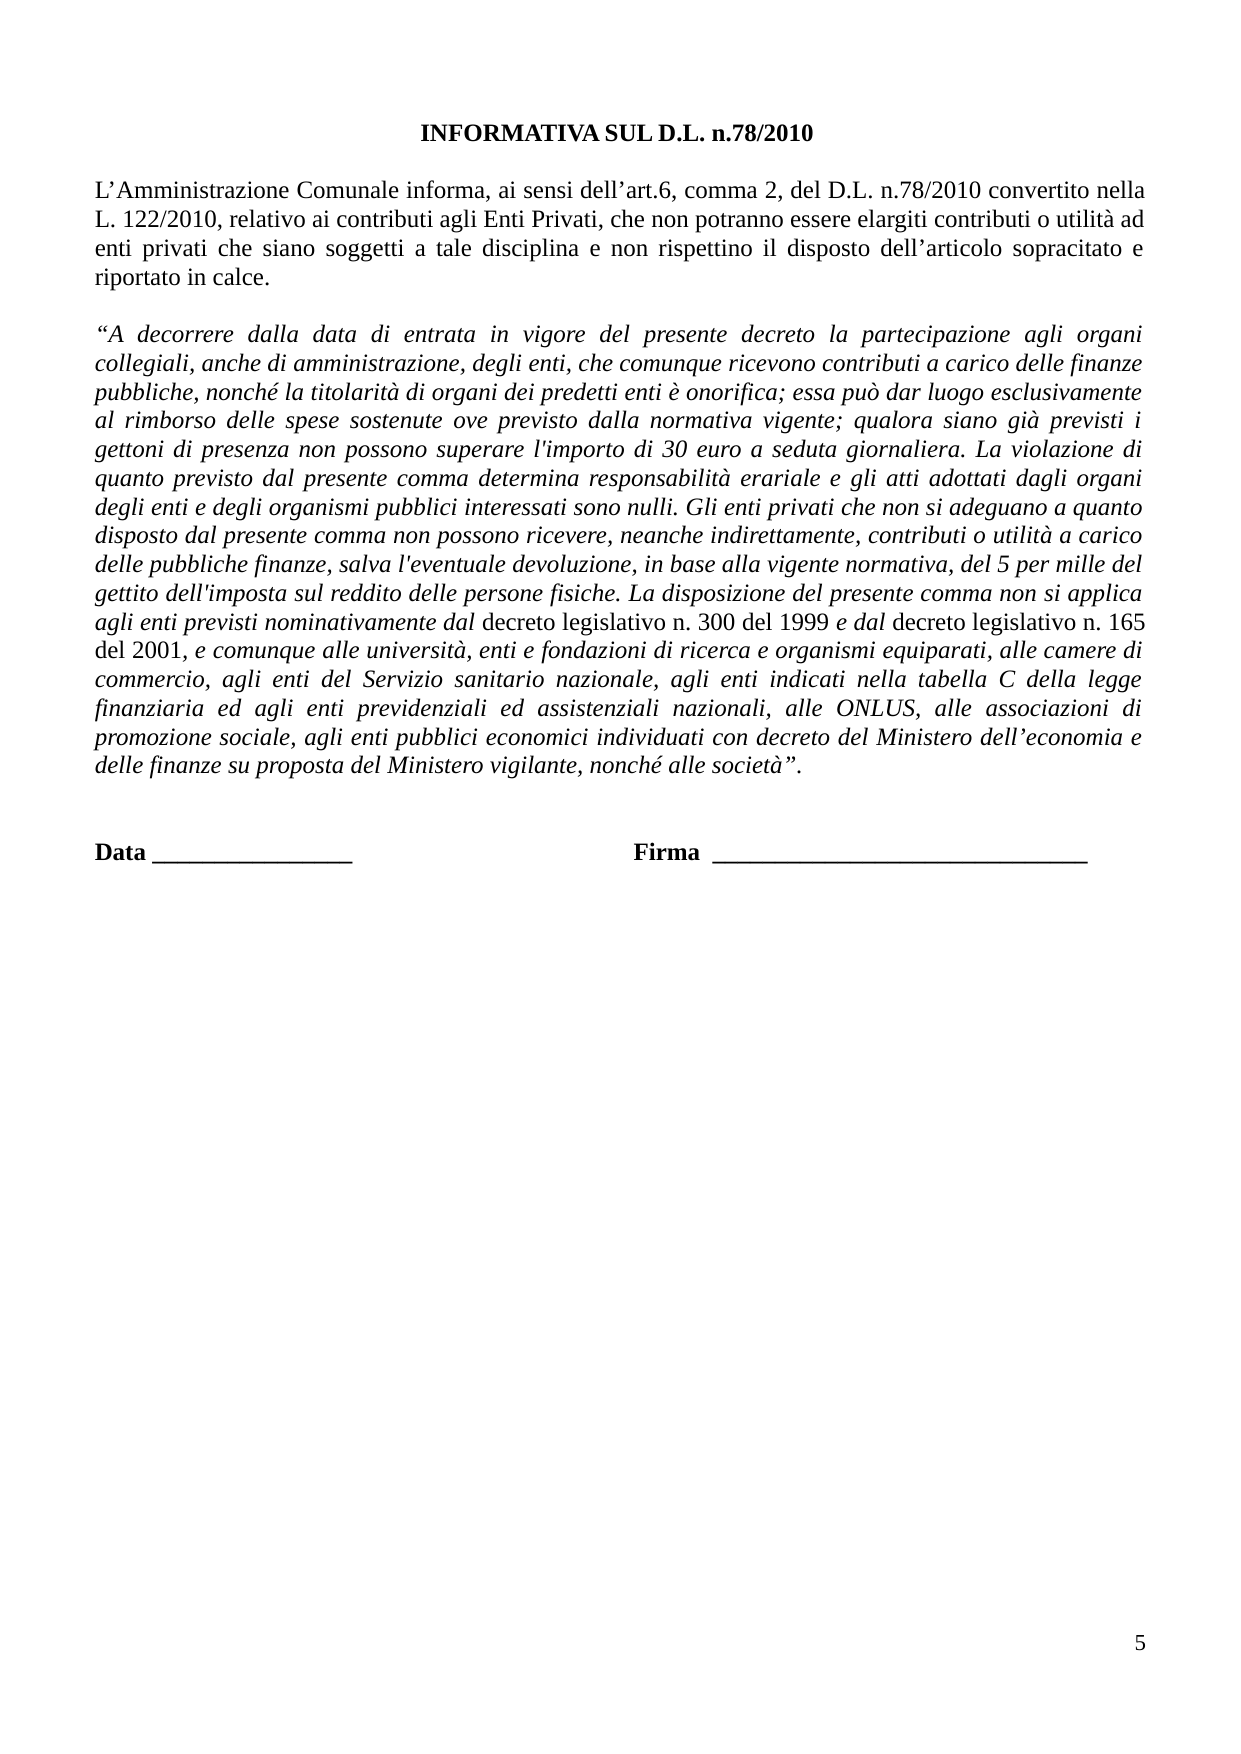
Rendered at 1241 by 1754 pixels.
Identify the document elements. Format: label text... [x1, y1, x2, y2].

text INFORMATIVA SUL D.L. n.78/2010 [94, 118, 1146, 147]
text Data ________________ Firma ______________________________ [94, 837, 1146, 866]
text L’Amministrazione Comunale informa, ai sensi dell’art.6, comma 2, del D.L. n.78/2010 convertito nella L. 122/2010, relativo ai contributi agli Enti Privati, che non potranno essere elargiti contributi o utilità ad enti privati che siano soggetti a tale disciplina e non rispettino il disposto dell’articolo sopracitato e riportato in calce. [94, 176, 1146, 291]
text “A decorrere dalla data di entrata in vigore del presente decreto la partecipazione agli organi collegiali, anche di amministrazione, degli enti, che comunque ricevono contributi a carico delle finanze pubbliche, nonché la titolarità di organi dei predetti enti è onorifica; essa può dar luogo esclusivamente al rimborso delle spese sostenute ove previsto dalla normativa vigente; qualora siano già previsti i gettoni di presenza non possono superare l'importo di 30 euro a seduta giornaliera. La violazione di quanto previsto dal presente comma determina responsabilità erariale e gli atti adottati dagli organi degli enti e degli organismi pubblici interessati sono nulli. Gli enti privati che non si adeguano a quanto disposto dal presente comma non possono ricevere, neanche indirettamente, contributi o utilità a carico delle pubbliche finanze, salva l'eventuale devoluzione, in base alla vigente normativa, del 5 per mille del gettito dell'imposta sul reddito delle persone fisiche. La disposizione del presente comma non si applica agli enti previsti nominativamente dal decreto legislativo n. 300 del 1999 e dal decreto legislativo n. 165 del 2001, e comunque alle università, enti e fondazioni di ricerca e organismi equiparati, alle camere di commercio, agli enti del Servizio sanitario nazionale, agli enti indicati nella tabella C della legge finanziaria ed agli enti previdenziali ed assistenziali nazionali, alle ONLUS, alle associazioni di promozione sociale, agli enti pubblici economici individuati con decreto del Ministero dell’economia e delle finanze su proposta del Ministero vigilante, nonché alle società”. [94, 319, 1146, 779]
